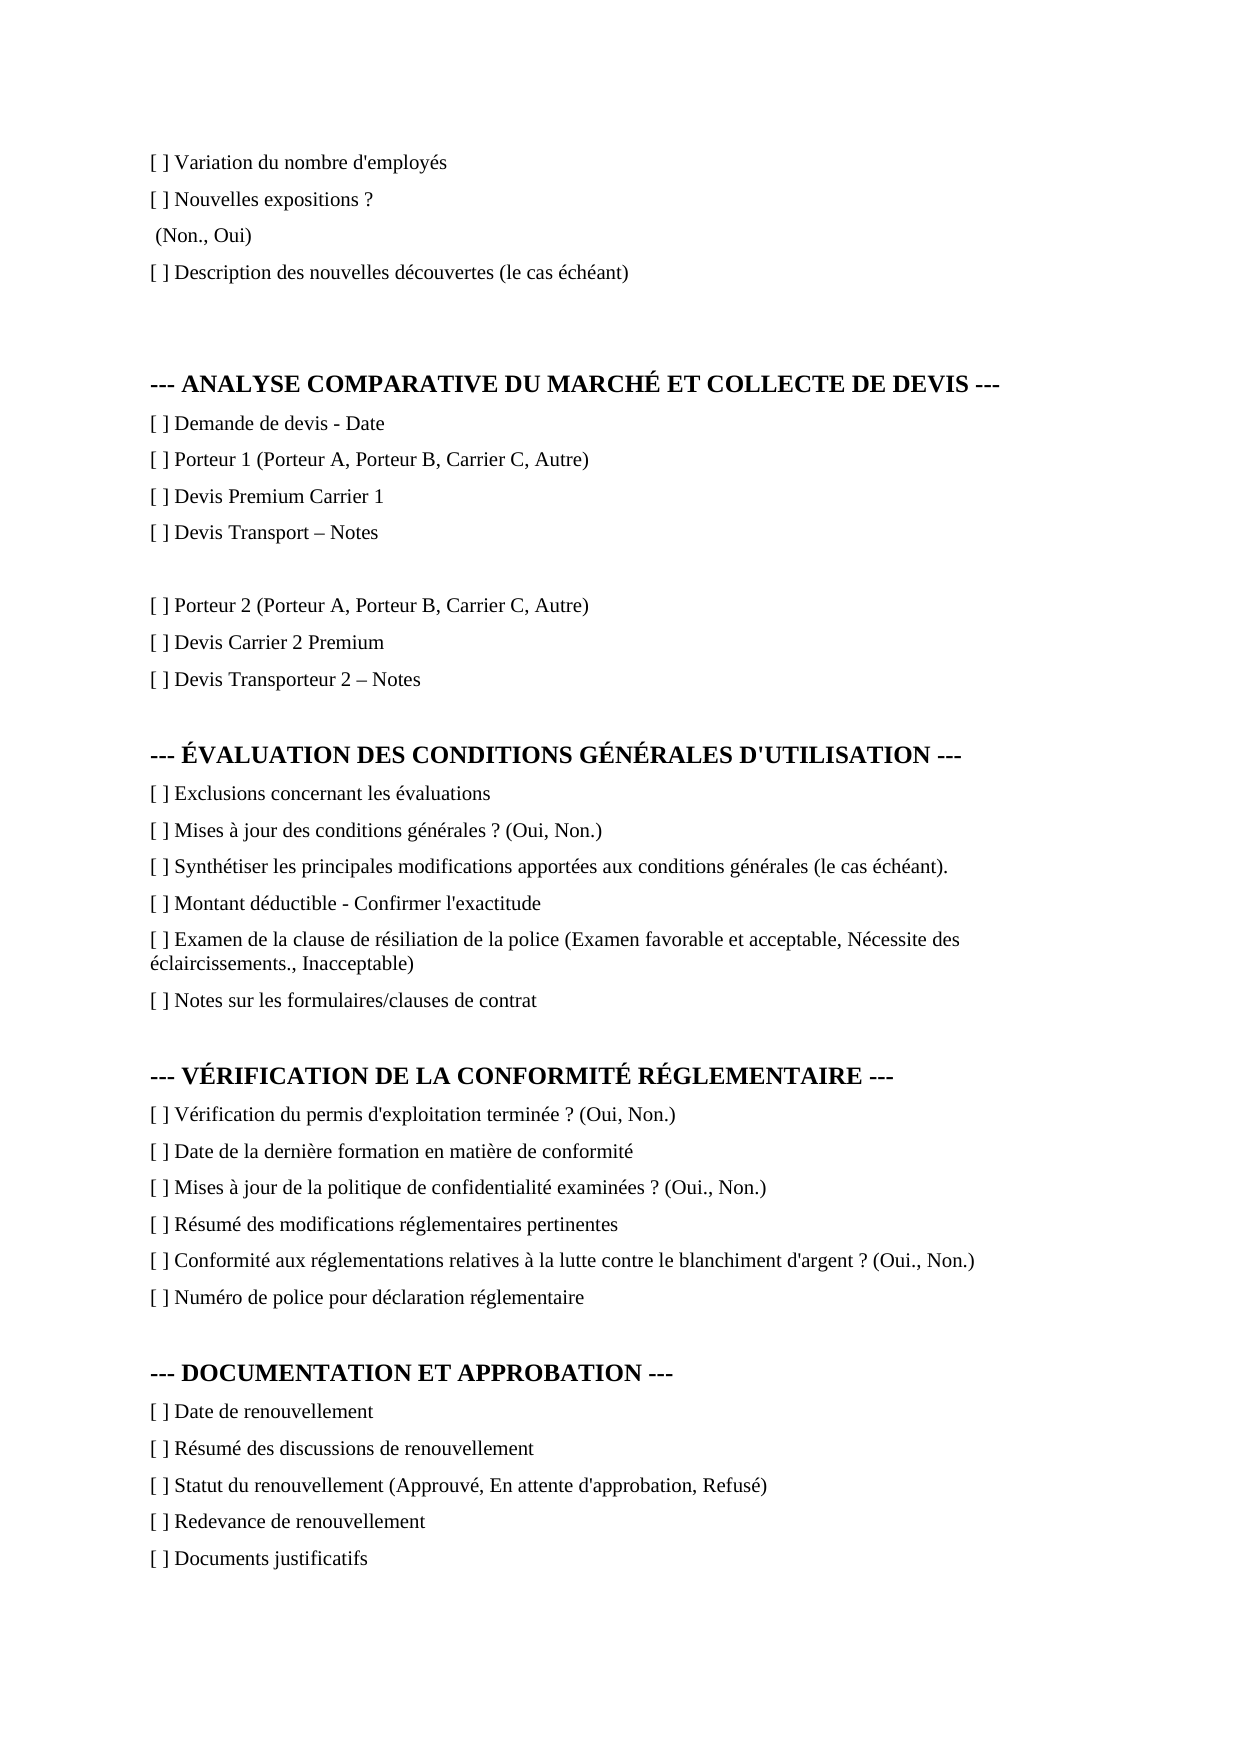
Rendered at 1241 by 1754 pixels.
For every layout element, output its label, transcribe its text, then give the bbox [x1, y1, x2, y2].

text [ ] Devis Transport – Notes [150, 520, 1090, 544]
text [ ] Synthétiser les principales modifications apportées aux conditions générales (le cas échéant). [150, 854, 1090, 878]
text [ ] Mises à jour des conditions générales ? (Oui, Non.) [150, 817, 1090, 842]
text [ ] Porteur 2 (Porteur A, Porteur B, Carrier C, Autre) [150, 593, 1090, 617]
text [ ] Exclusions concernant les évaluations [150, 781, 1090, 805]
text [ ] Résumé des modifications réglementaires pertinentes [150, 1212, 1090, 1236]
text [ ] Statut du renouvellement (Approuvé, En attente d'approbation, Refusé) [150, 1472, 1090, 1497]
text [ ] Devis Transporteur 2 – Notes [150, 667, 1090, 691]
text [ ] Description des nouvelles découvertes (le cas échéant) [150, 260, 1090, 284]
text [ ] Résumé des discussions de renouvellement [150, 1436, 1090, 1460]
text [ ] Date de renouvellement [150, 1399, 1090, 1423]
text [ ] Conformité aux réglementations relatives à la lutte contre le blanchiment d'argent ? (Oui., Non.) [150, 1248, 1090, 1272]
text [ ] Porteur 1 (Porteur A, Porteur B, Carrier C, Autre) [150, 447, 1090, 471]
text [ ] Variation du nombre d'employés [150, 150, 1090, 174]
text [ ] Vérification du permis d'exploitation terminée ? (Oui, Non.) [150, 1102, 1090, 1126]
text [ ] Documents justificatifs [150, 1546, 1090, 1570]
text [ ] Notes sur les formulaires/clauses de contrat [150, 988, 1090, 1012]
text --- ANALYSE COMPARATIVE DU MARCHÉ ET COLLECTE DE DEVIS --- [150, 369, 1090, 398]
text [ ] Nouvelles expositions ? [150, 187, 1090, 211]
text [ ] Mises à jour de la politique de confidentialité examinées ? (Oui., Non.) [150, 1175, 1090, 1199]
text [ ] Demande de devis - Date [150, 411, 1090, 435]
text --- ÉVALUATION DES CONDITIONS GÉNÉRALES D'UTILISATION --- [150, 740, 1090, 768]
text [ ] Numéro de police pour déclaration réglementaire [150, 1285, 1090, 1309]
text [ ] Examen de la clause de résiliation de la police (Examen favorable et acceptable, Nécessite des éclaircissements., Inacceptable) [150, 927, 1090, 975]
text [ ] Redevance de renouvellement [150, 1509, 1090, 1533]
text [ ] Date de la dernière formation en matière de conformité [150, 1139, 1090, 1163]
text (Non., Oui) [150, 223, 1090, 247]
text [ ] Devis Carrier 2 Premium [150, 630, 1090, 654]
text [ ] Devis Premium Carrier 1 [150, 484, 1090, 508]
text --- DOCUMENTATION ET APPROBATION --- [150, 1358, 1090, 1387]
text [ ] Montant déductible - Confirmer l'exactitude [150, 891, 1090, 915]
text --- VÉRIFICATION DE LA CONFORMITÉ RÉGLEMENTAIRE --- [150, 1061, 1090, 1090]
